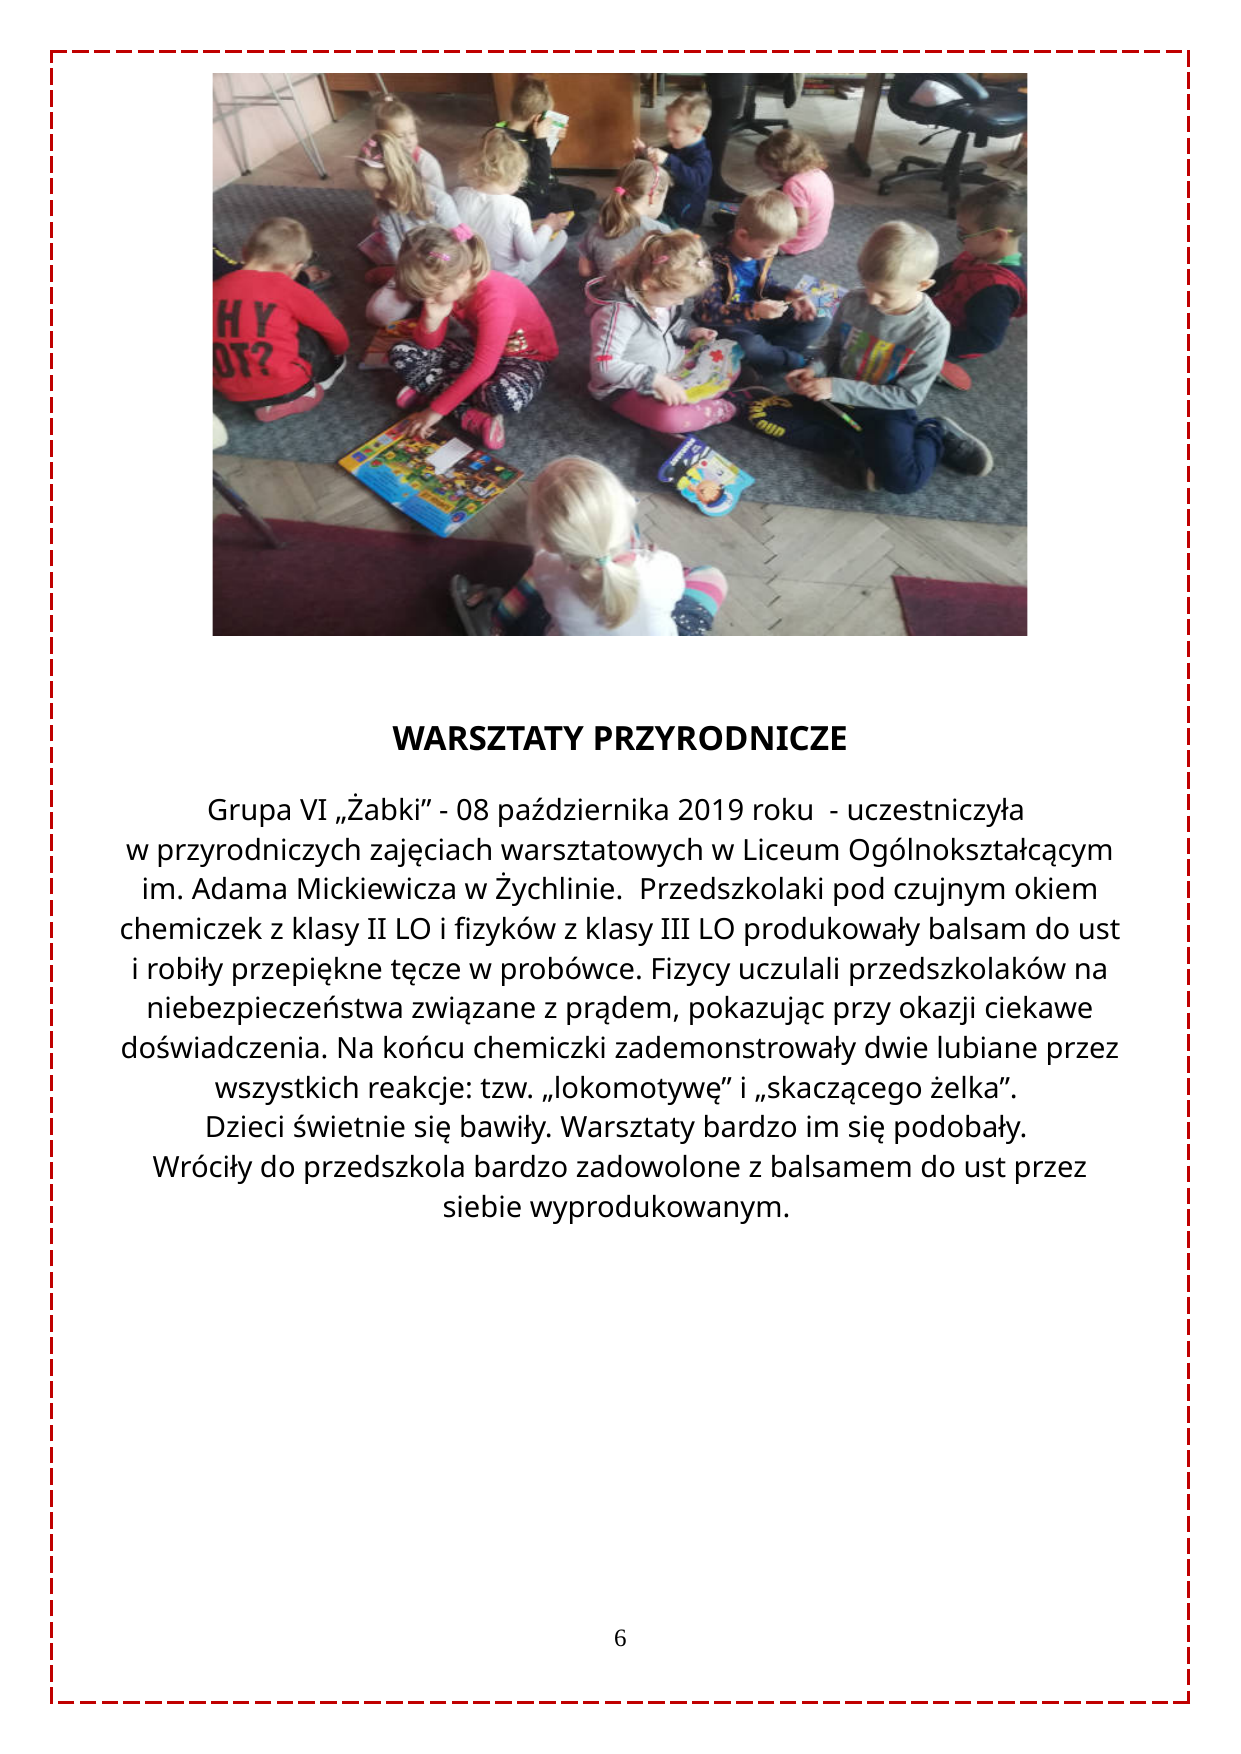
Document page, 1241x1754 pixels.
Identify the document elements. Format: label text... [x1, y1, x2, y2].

text WARSZTATY PRZYRODNICZE [118, 74, 1122, 789]
text Grupa VI „Żabki” - 08 października 2019 roku - uczestniczyła w przyrodniczych zajęciach warsztatowych w Liceum Ogólnokształcącym im. Adama Mickiewicza w Żychlinie. Przedszkolaki pod czujnym okiem chemiczek z klasy II LO i fizyków z klasy III LO produkowały balsam do ust i robiły przepiękne tęcze w probówce. Fizycy uczulali przedszkolaków na niebezpieczeństwa związane z prądem, pokazując przy okazji ciekawe doświadczenia. Na końcu chemiczki zademonstrowały dwie lubiane przez wszystkich reakcje: tzw. „lokomotywę” i „skaczącego żelka”. Dzieci świetnie się bawiły. Warsztaty bardzo im się podobały. Wróciły do przedszkola bardzo zadowolone z balsamem do ust przez siebie wyprodukowanym. [118, 789, 1122, 1254]
